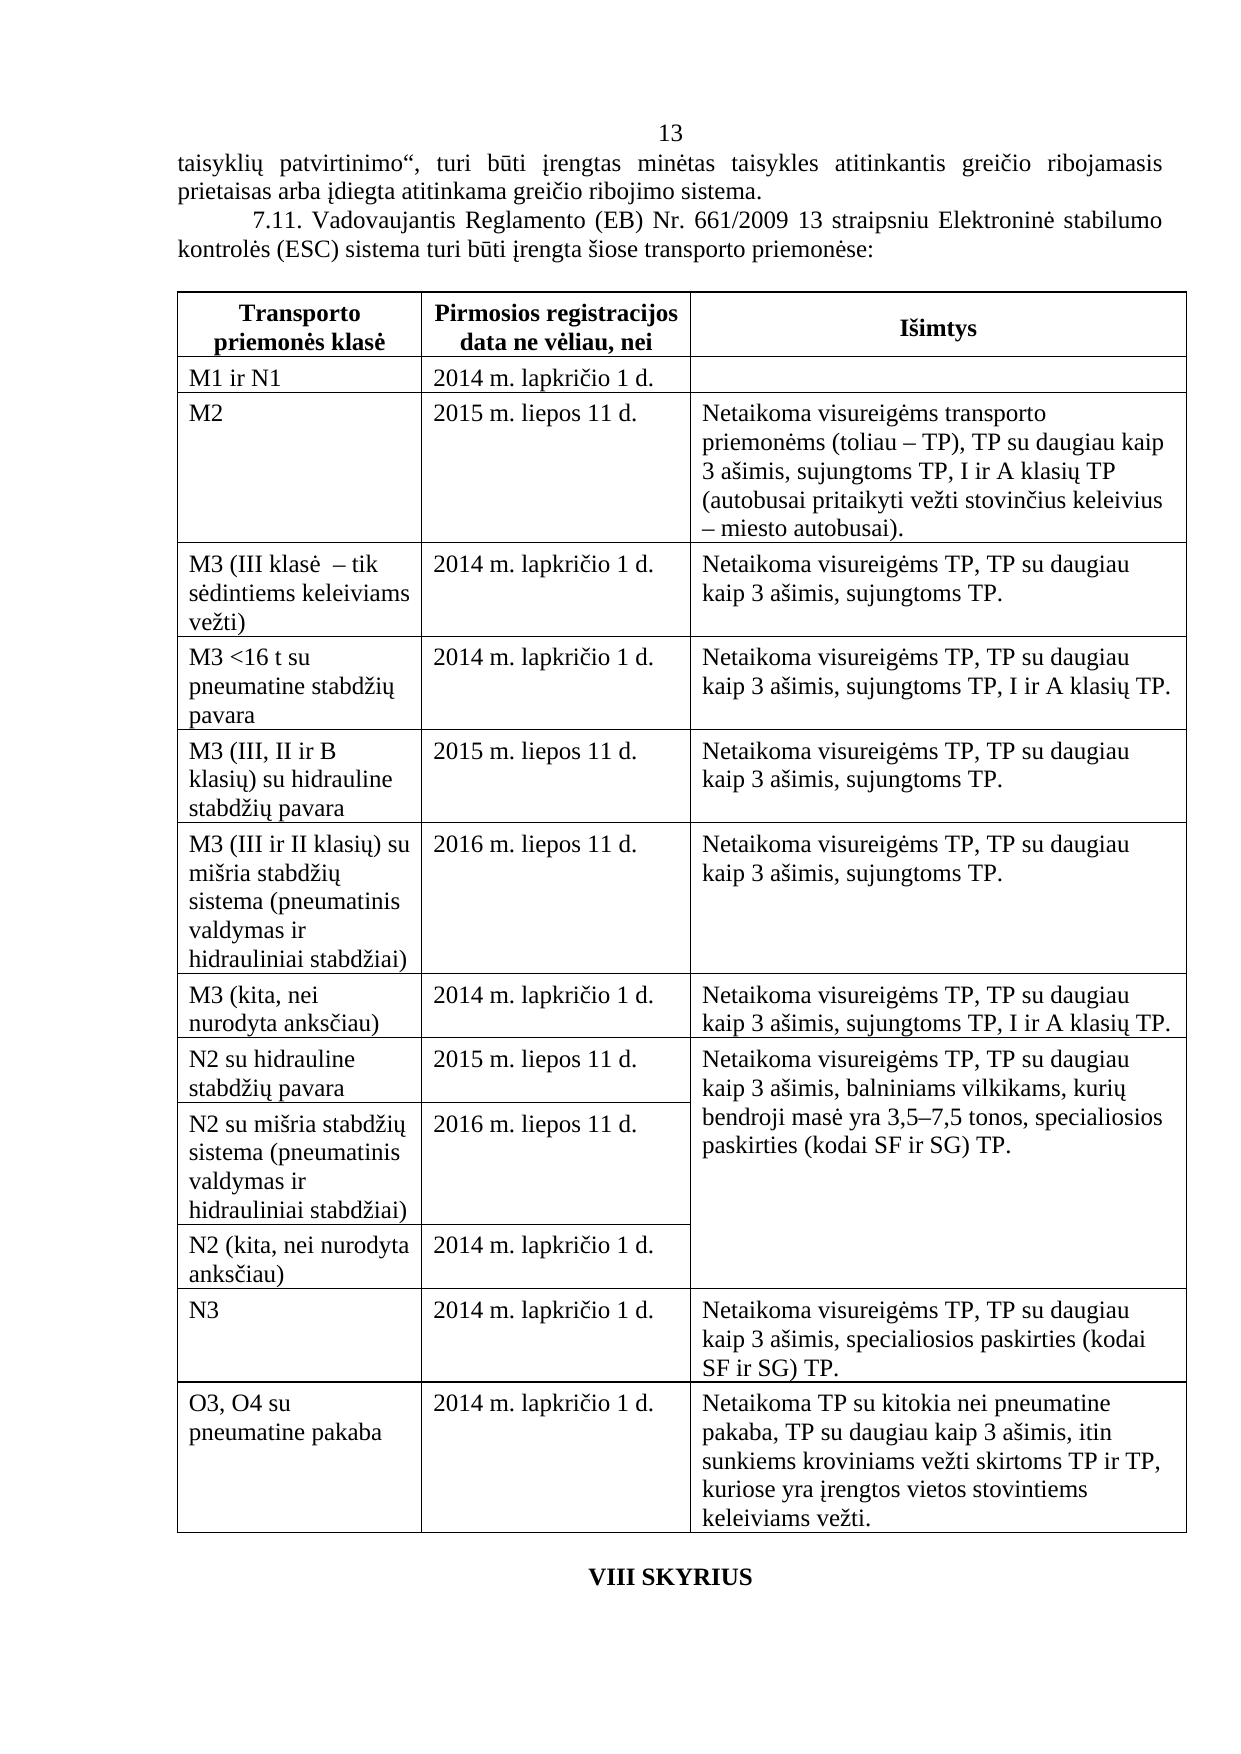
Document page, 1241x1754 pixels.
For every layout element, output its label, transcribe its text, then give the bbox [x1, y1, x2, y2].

table_cell M3 (III ir II klasių) su mišria stabdžių sistema (pneumatinis valdymas ir hidrauliniai stabdžiai) [178, 823, 421, 973]
text 7.11. Vadovaujantis Reglamento (EB) Nr. 661/2009 13 straipsniu Elektroninė stabilumo kontrolės (ESC) sistema turi būti įrengta šiose transporto priemonėse: [177, 205, 1163, 263]
table_cell Netaikoma visureigėms TP, TP su daugiau kaip 3 ašimis, sujungtoms TP. [691, 730, 1186, 822]
table_cell 2014 m. lapkričio 1 d. [422, 637, 690, 729]
table_cell [691, 357, 1186, 392]
table_cell Netaikoma TP su kitokia nei pneumatine pakaba, TP su daugiau kaip 3 ašimis, itin sunkiems kroviniams vežti skirtoms TP ir TP, kuriose yra įrengtos vietos stovintiems keleiviams vežti. [691, 1383, 1186, 1532]
table_header Pirmosios registracijos data ne vėliau, nei [422, 293, 690, 356]
table_cell 2014 m. lapkričio 1 d. [422, 357, 690, 392]
table_cell M3 <16 t su pneumatine stabdžių pavara [178, 637, 421, 729]
table_cell M3 (III, II ir B klasių) su hidrauline stabdžių pavara [178, 730, 421, 822]
table_header Transporto priemonės klasė [178, 293, 421, 356]
table_cell M3 (kita, nei nurodyta anksčiau) [178, 974, 421, 1037]
text taisyklių patvirtinimo“, turi būti įrengtas minėtas taisykles atitinkantis greičio ribojamasis prietaisas arba įdiegta atitinkama greičio ribojimo sistema. [177, 148, 1163, 205]
table_cell 2015 m. liepos 11 d. [422, 1038, 690, 1102]
table_cell Netaikoma visureigėms TP, TP su daugiau kaip 3 ašimis, sujungtoms TP, I ir A klasių TP. [691, 974, 1186, 1037]
table_cell Netaikoma visureigėms TP, TP su daugiau kaip 3 ašimis, balniniams vilkikams, kurių bendroji masė yra 3,5–7,5 tonos, specialiosios paskirties (kodai SF ir SG) TP. [691, 1038, 1186, 1288]
table_cell 2014 m. lapkričio 1 d. [422, 1289, 690, 1381]
table_cell 2014 m. lapkričio 1 d. [422, 543, 690, 636]
table_cell 2015 m. liepos 11 d. [422, 393, 690, 542]
table_cell Netaikoma visureigėms TP, TP su daugiau kaip 3 ašimis, sujungtoms TP. [691, 543, 1186, 636]
table_cell 2016 m. liepos 11 d. [422, 1103, 690, 1224]
table_cell 2016 m. liepos 11 d. [422, 823, 690, 973]
table_cell N3 [178, 1289, 421, 1381]
text VIII SKYRIUS [177, 1562, 1163, 1591]
table_cell 2015 m. liepos 11 d. [422, 730, 690, 822]
table_cell 2014 m. lapkričio 1 d. [422, 974, 690, 1037]
table_cell Netaikoma visureigėms transporto priemonėms (toliau – TP), TP su daugiau kaip 3 ašimis, sujungtoms TP, I ir A klasių TP (autobusai pritaikyti vežti stovinčius keleivius – miesto autobusai). [691, 393, 1186, 542]
table_cell O3, O4 su pneumatine pakaba [178, 1383, 421, 1532]
table_cell M1 ir N1 [178, 357, 421, 392]
table_cell N2 su hidrauline stabdžių pavara [178, 1038, 421, 1102]
table_cell Netaikoma visureigėms TP, TP su daugiau kaip 3 ašimis, specialiosios paskirties (kodai SF ir SG) TP. [691, 1289, 1186, 1381]
table_header Išimtys [691, 293, 1186, 356]
table_cell 2014 m. lapkričio 1 d. [422, 1225, 690, 1288]
table_cell 2014 m. lapkričio 1 d. [422, 1383, 690, 1532]
table_cell N2 (kita, nei nurodyta anksčiau) [178, 1225, 421, 1288]
table_cell Netaikoma visureigėms TP, TP su daugiau kaip 3 ašimis, sujungtoms TP. [691, 823, 1186, 973]
table_cell Netaikoma visureigėms TP, TP su daugiau kaip 3 ašimis, sujungtoms TP, I ir A klasių TP. [691, 637, 1186, 729]
table_cell M3 (III klasė – tik sėdintiems keleiviams vežti) [178, 543, 421, 636]
table_cell M2 [178, 393, 421, 542]
table_cell N2 su mišria stabdžių sistema (pneumatinis valdymas ir hidrauliniai stabdžiai) [178, 1103, 421, 1224]
